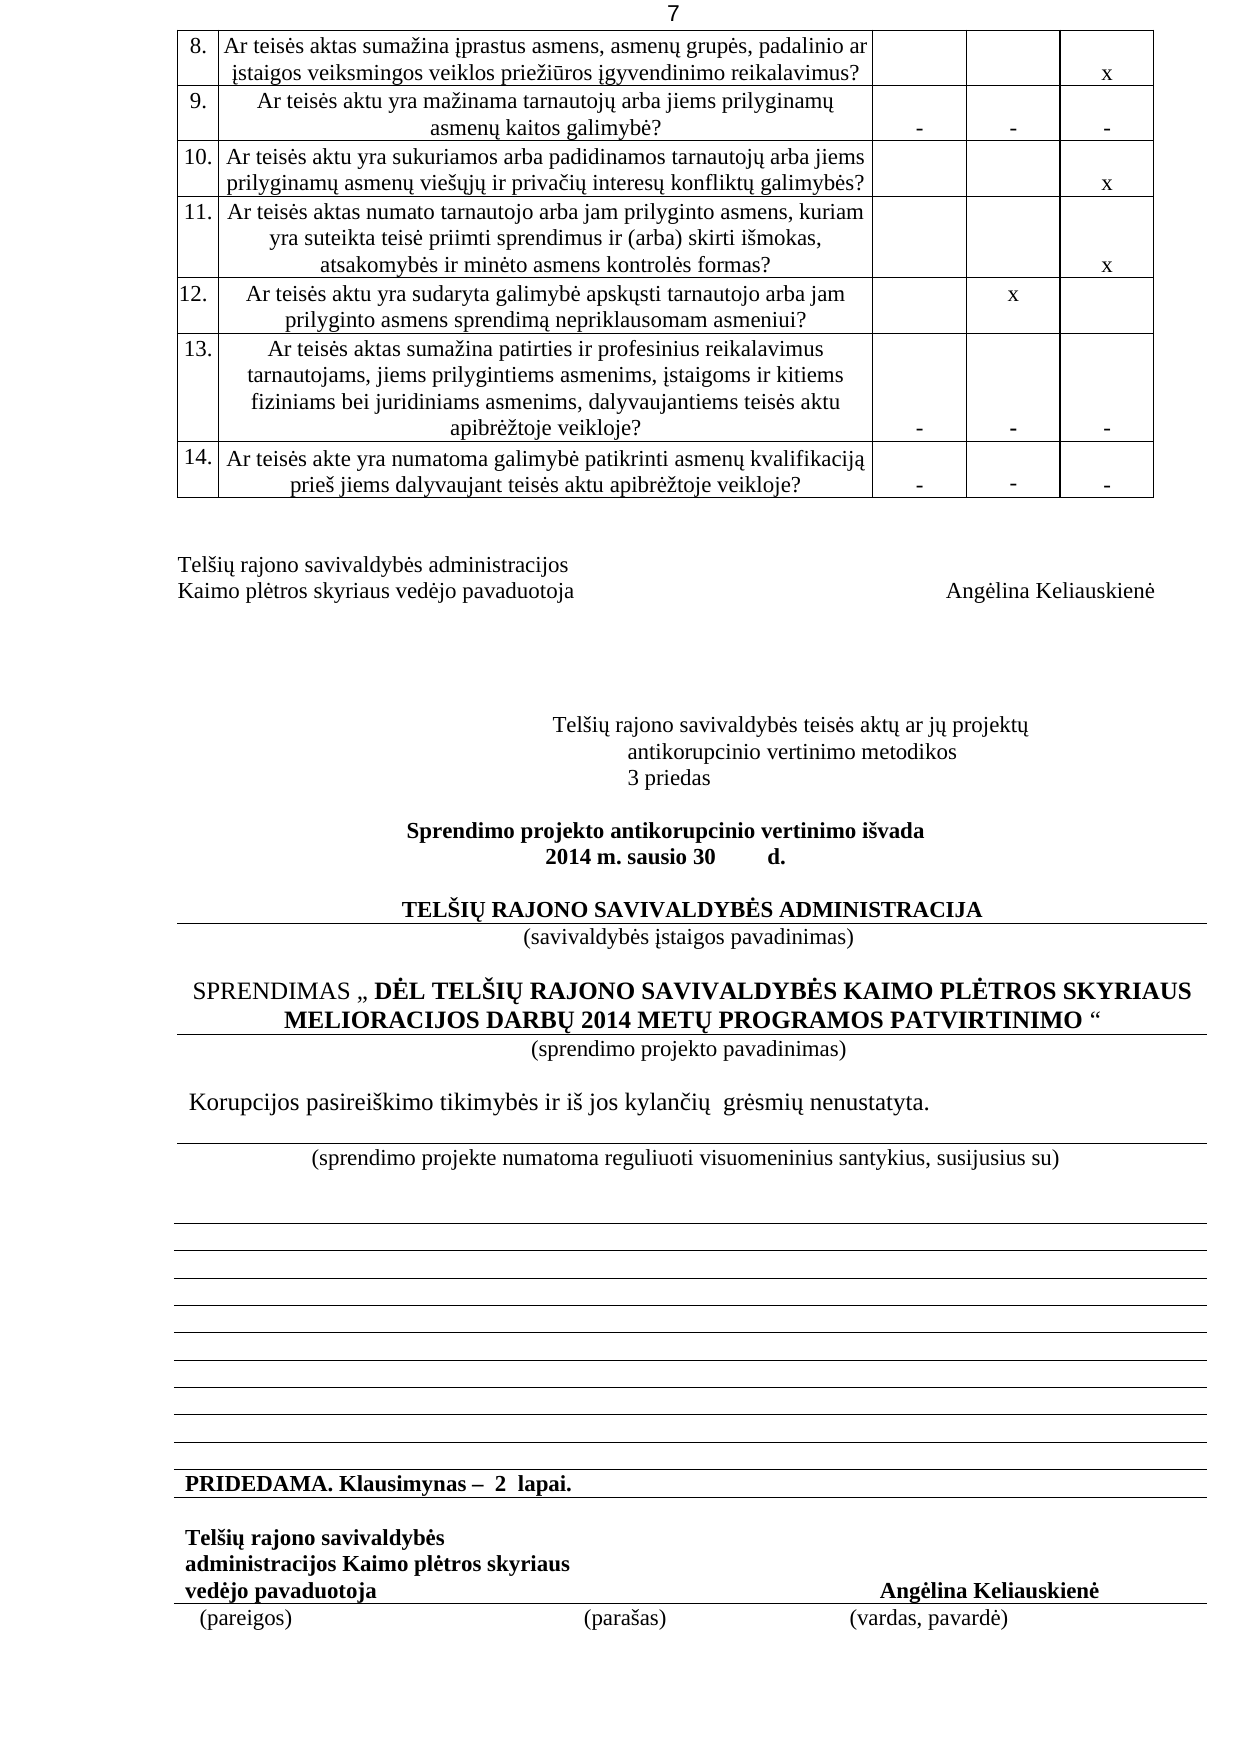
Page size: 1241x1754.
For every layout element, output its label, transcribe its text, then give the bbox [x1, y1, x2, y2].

table_cell [873, 197, 966, 277]
table_cell [967, 141, 1059, 196]
text Telšių rajono savivaldybės teisės aktų ar jų projektų [177, 712, 1200, 738]
table_cell [174, 1279, 1207, 1305]
table_header [174, 1224, 1207, 1250]
table_cell [174, 1306, 1207, 1332]
table_cell [1061, 278, 1153, 332]
table_cell x [1061, 141, 1153, 196]
table_cell [873, 141, 966, 196]
table_cell [873, 278, 966, 332]
table_cell Ar teisės akte yra numatoma galimybė patikrinti asmenų kvalifikaciją prieš jiems dalyvaujant teisės aktu apibrėžtoje veikloje? [219, 442, 872, 497]
table_cell [174, 1361, 1207, 1387]
table_cell Ar teisės aktas sumažina įprastus asmens, asmenų grupės, padalinio ar įstaigos veiksmingos veiklos priežiūros įgyvendinimo reikalavimus? [219, 31, 872, 85]
table_cell Ar teisės aktu yra sudaryta galimybė apskųsti tarnautojo arba jam prilyginto asmens sprendimą nepriklausomam asmeniui? [219, 278, 872, 332]
text (savivaldybės įstaigos pavadinimas) [177, 924, 1200, 950]
table_cell 11. [178, 197, 218, 277]
table_cell - [1061, 442, 1153, 497]
table_cell [967, 31, 1059, 85]
table_cell - [967, 334, 1059, 441]
table_cell [174, 1415, 1207, 1442]
text Kaimo plėtros skyriaus vedėjo pavaduotoja Angėlina Keliauskienė [177, 577, 1200, 604]
table_cell - [873, 334, 966, 441]
table_cell PRIDEDAMA. Klausimynas – 2 lapai. [174, 1470, 1207, 1497]
text 3 priedas [177, 764, 1200, 791]
table_cell 9. [178, 86, 218, 140]
table_cell x [967, 278, 1059, 332]
table_cell [967, 197, 1059, 277]
table_cell 14. [178, 442, 218, 497]
table_cell - [1061, 86, 1153, 140]
table_cell x [1061, 31, 1153, 85]
table_header SPRENDIMAS „ DĖL TELŠIŲ RAJONO SAVIVALDYBĖS KAIMO PLĖTROS SKYRIAUS MELIORACIJOS DARBŲ 2014 METŲ PROGRAMOS PATVIRTINIMO “ [177, 976, 1207, 1034]
table_cell Ar teisės aktas numato tarnautojo arba jam prilyginto asmens, kuriam yra suteikta teisė priimti sprendimus ir (arba) skirti išmokas, atsakomybės ir minėto asmens kontrolės formas? [219, 197, 872, 277]
text Sprendimo projekto antikorupcinio vertinimo išvada [177, 817, 1154, 843]
table_cell 12. [178, 278, 218, 332]
table_cell - [873, 442, 966, 497]
table_cell - [873, 86, 966, 140]
table_header [177, 1061, 1207, 1087]
table_cell Ar teisės aktu yra sukuriamos arba padidinamos tarnautojų arba jiems prilyginamų asmenų viešųjų ir privačių interesų konfliktų galimybės? [219, 141, 872, 196]
table_cell 8. [178, 31, 218, 85]
text (pareigos) (parašas) (vardas, pavardė) [177, 1604, 1200, 1630]
text 2014 m. sausio 30 d. [177, 843, 1154, 870]
table_cell - [1061, 334, 1153, 441]
table_cell [174, 1388, 1207, 1414]
table_cell - [967, 442, 1059, 497]
table_cell Korupcijos pasireiškimo tikimybės ir iš jos kylančių grėsmių nenustatyta. [177, 1088, 1207, 1116]
table_cell Ar teisės aktas sumažina patirties ir profesinius reikalavimus tarnautojams, jiems prilygintiems asmenims, įstaigoms ir kitiems fiziniams bei juridiniams asmenims, dalyvaujantiems teisės aktu apibrėžtoje veikloje? [219, 334, 872, 441]
table_cell [174, 1443, 1207, 1469]
table_cell x [1061, 197, 1153, 277]
table_cell [177, 1116, 1207, 1142]
table_cell [174, 1333, 1207, 1359]
table_header Telšių rajono savivaldybės administracija [177, 896, 1207, 922]
table_cell Telšių rajono savivaldybės administracijos Kaimo plėtros skyriaus vedėjo pavaduotoja Angėlina Keliauskienė [174, 1498, 1207, 1603]
text (sprendimo projekto pavadinimas) [177, 1035, 1200, 1061]
table_cell 10. [178, 141, 218, 196]
table_cell Ar teisės aktu yra mažinama tarnautojų arba jiems prilyginamų asmenų kaitos galimybė? [219, 86, 872, 140]
table_cell 13. [178, 334, 218, 441]
table_cell [873, 31, 966, 85]
table_cell [174, 1251, 1207, 1277]
table_cell - [967, 86, 1059, 140]
text (sprendimo projekte numatoma reguliuoti visuomeninius santykius, susijusius su) [177, 1144, 1200, 1170]
text Telšių rajono savivaldybės administracijos [177, 551, 1200, 577]
text antikorupcinio vertinimo metodikos [177, 738, 1200, 764]
